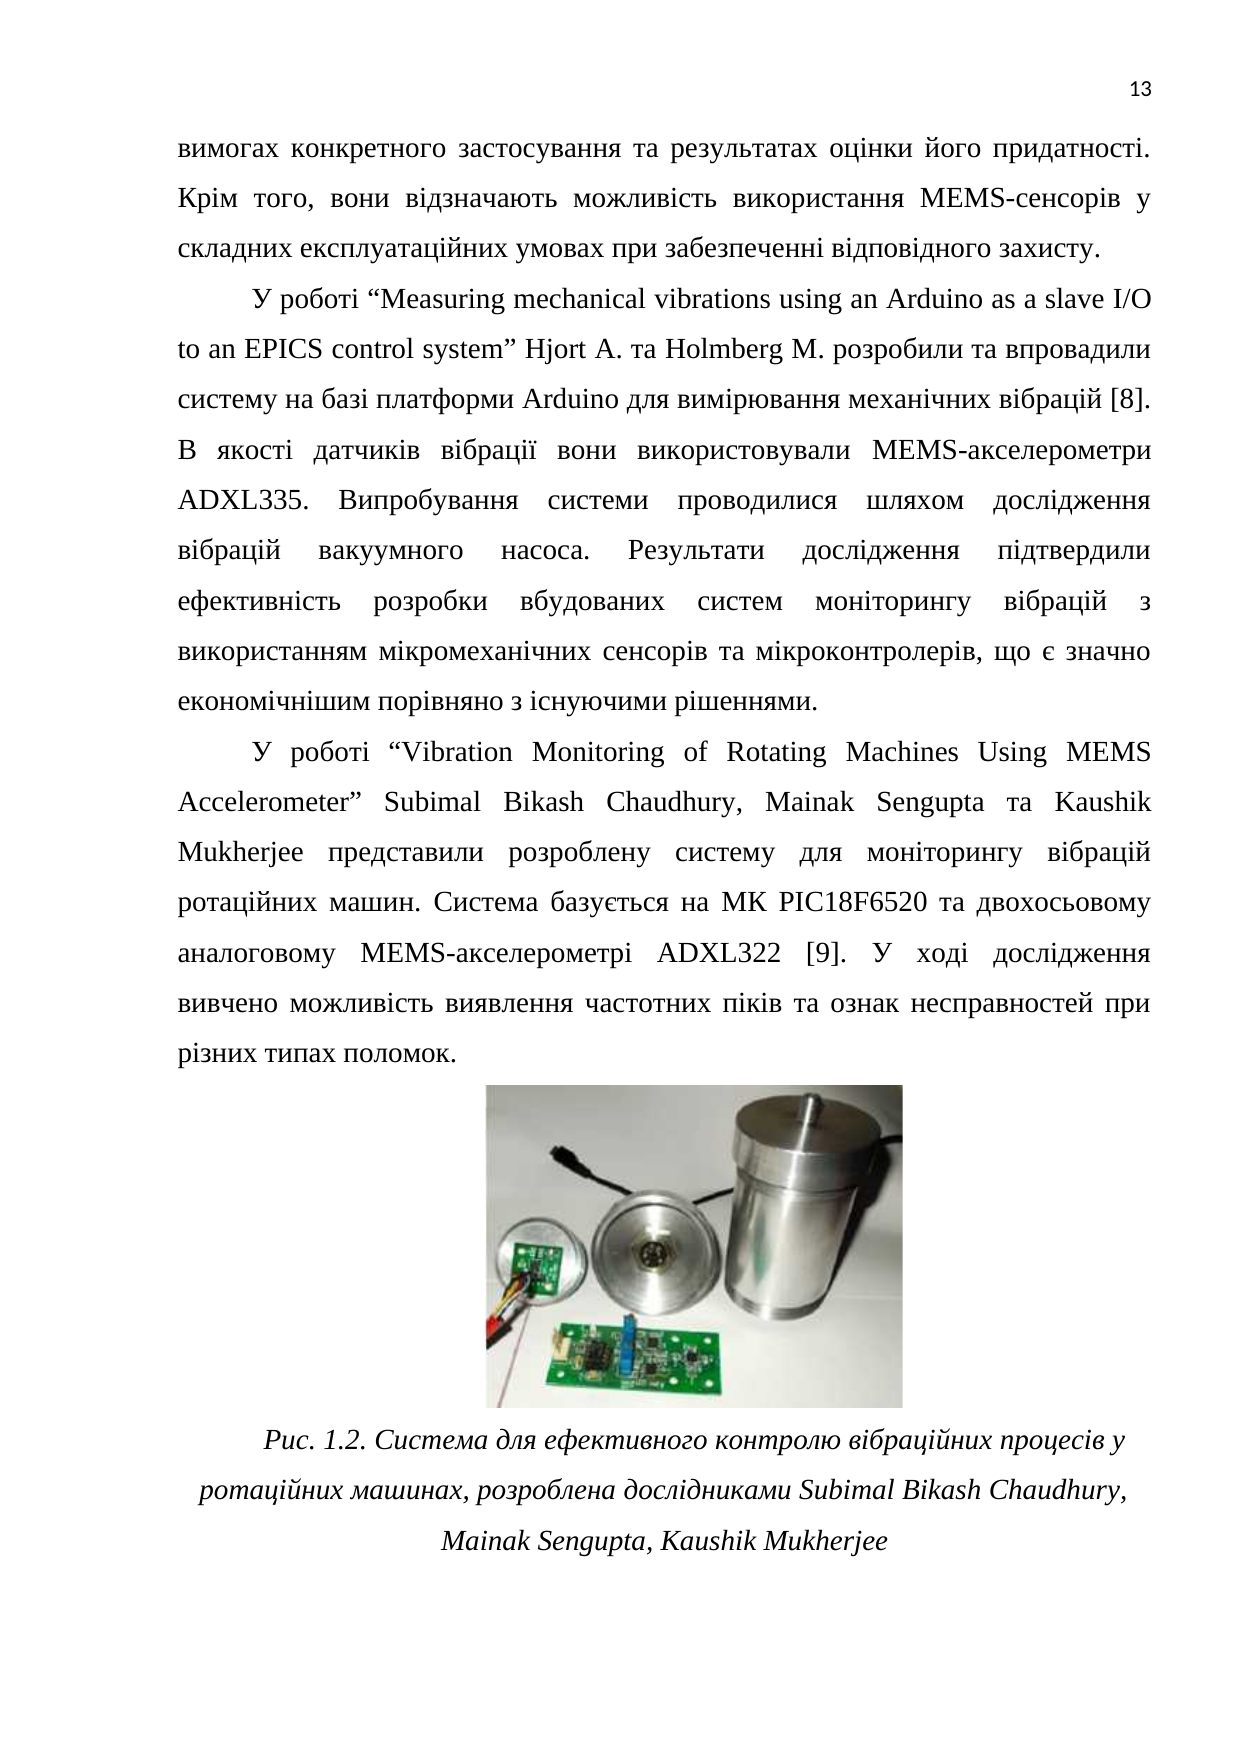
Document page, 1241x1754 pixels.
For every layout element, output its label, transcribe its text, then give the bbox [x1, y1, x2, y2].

text У роботі “Measuring mechanical vibrations using an Arduino as a slave I/O to an EPICS control system” Hjort A. та Holmberg M. розробили та впровадили систему на базі платформи Arduino для вимірювання механічних вібрацій [8]. В якості датчиків вібрації вони використовували MEMS-акселерометри ADXL335. Випробування системи проводилися шляхом дослідження вібрацій вакуумного насоса. Результати дослідження підтвердили ефективність розробки вбудованих систем моніторингу вібрацій з використанням мікромеханічних сенсорів та мікроконтролерів, що є значно економічнішим порівняно з існуючими рішеннями. [177, 281, 1152, 717]
text Рис. 1.2. Система для ефективного контролю вібраційних процесів у ротаційних машинах, розроблена дослідниками Subimal Bikash Chaudhury, Mainak Sengupta, Kaushik Mukherjee [177, 1422, 1152, 1556]
picture [485, 1085, 903, 1408]
text У роботі “Vibration Monitoring of Rotating Machines Using MEMS Accelerometer” Subimal Bikash Chaudhury, Mainak Sengupta та Kaushik Mukherjee представили розроблену систему для моніторингу вібрацій ротаційних машин. Система базується на МК PIC18F6520 та двохосьовому аналоговому MEMS-акселерометрі ADXL322 [9]. У ході дослідження вивчено можливість виявлення частотних піків та ознак несправностей при різних типах поломок. [177, 734, 1152, 1069]
text вимогах конкретного застосування та результатах оцінки його придатності. Крім того, вони відзначають можливість використання MEMS-сенсорів у складних експлуатаційних умовах при забезпеченні відповідного захисту. [177, 130, 1152, 264]
